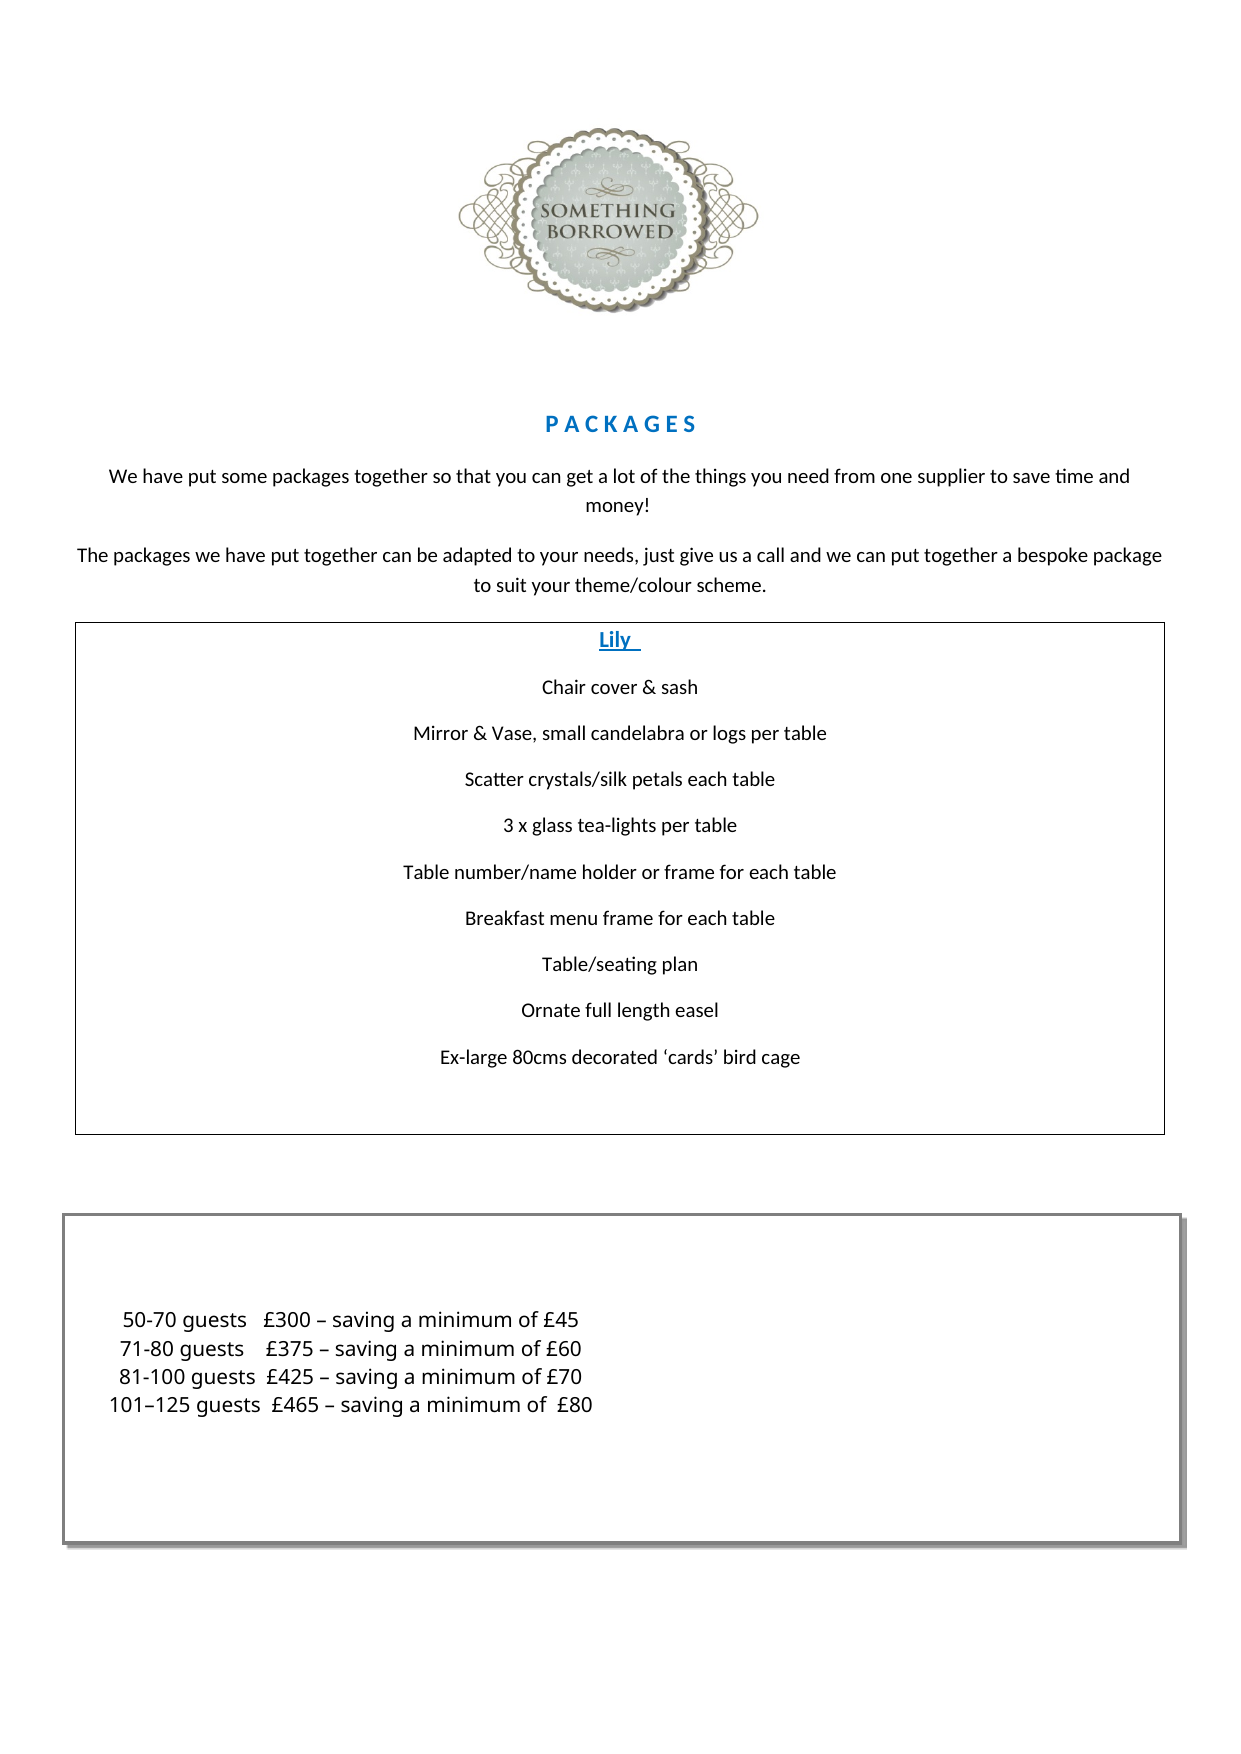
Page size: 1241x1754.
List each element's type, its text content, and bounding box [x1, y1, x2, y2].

text 3 x glass tea-lights per table [76, 809, 1164, 838]
text Scatter crystals/silk petals each table [76, 763, 1164, 792]
text We have put some packages together so that you can get a lot of the things you need from one supplier to save time and money! [75, 463, 1165, 518]
text P A C K A G E S [75, 408, 1165, 438]
text Mirror & Vase, small candelabra or logs per table [76, 717, 1164, 746]
text Ex-large 80cms decorated ‘cards’ bird cage [76, 1041, 1164, 1134]
text The packages we have put together can be adapted to your needs, just give us a call and we can put together a bespoke package to suit your theme/colour scheme. [75, 543, 1165, 597]
text Chair cover & sash [76, 671, 1164, 699]
text Table number/name holder or frame for each table [76, 856, 1164, 884]
text Lily [76, 623, 1164, 653]
text Table/seating plan [76, 948, 1164, 977]
text Ornate full length easel [76, 994, 1164, 1023]
text Breakfast menu frame for each table [76, 902, 1164, 931]
